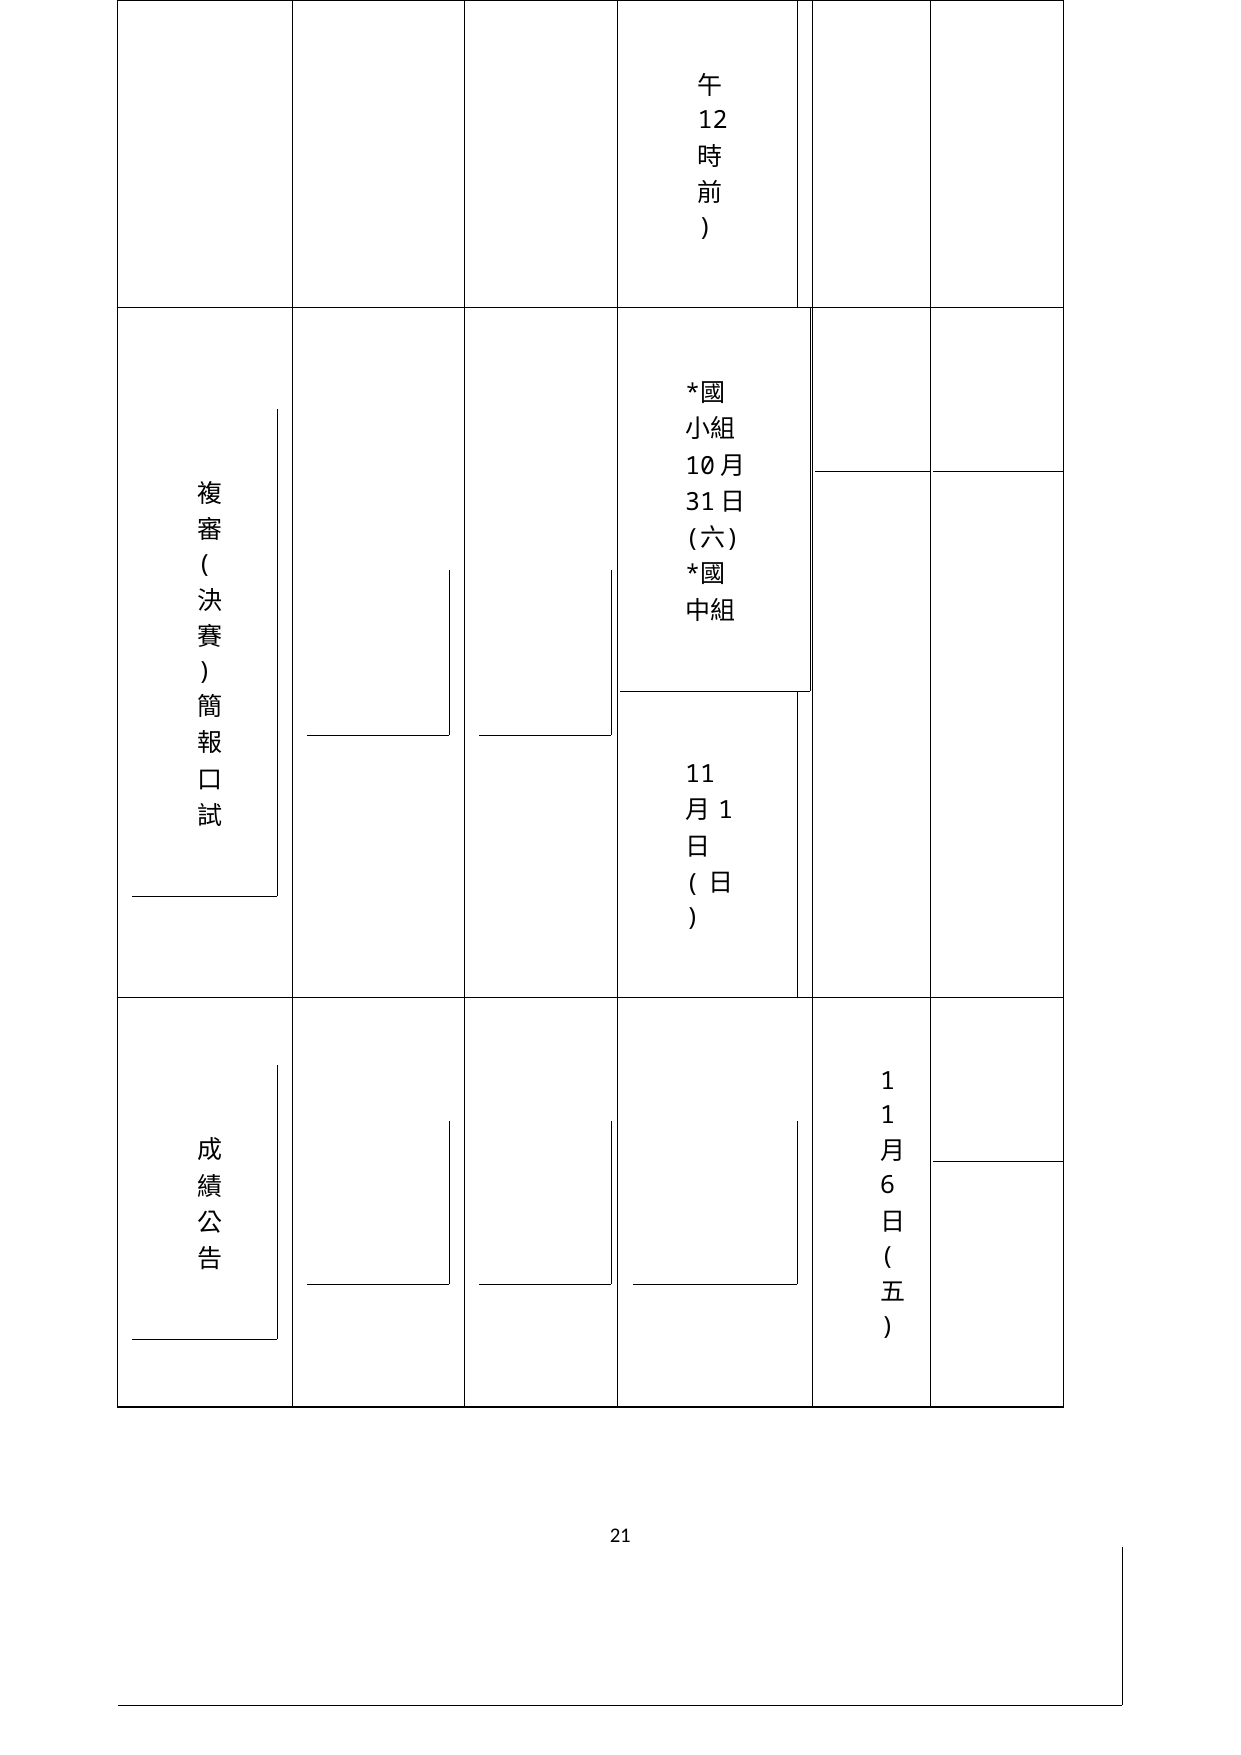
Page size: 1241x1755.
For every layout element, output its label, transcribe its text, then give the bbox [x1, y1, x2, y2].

table_cell *國小組 10月31日(六) *國中組 11月1日(日) [618, 308, 812, 997]
table_cell [813, 308, 930, 997]
table_cell [931, 308, 1063, 997]
table_cell 複審(決賽) 簡報口試 [118, 308, 292, 997]
table_cell [813, 1, 930, 307]
table_cell [465, 998, 617, 1406]
table_cell [118, 1, 292, 307]
table_cell [465, 308, 617, 997]
table_cell [931, 1, 1063, 307]
table_cell [931, 998, 1063, 1406]
table_cell [465, 1, 617, 307]
table_cell [293, 998, 464, 1406]
table_cell [618, 998, 812, 1406]
table_cell 11月6日 (五) [813, 998, 930, 1406]
table_cell 成績公告 [118, 998, 292, 1406]
table_cell [293, 308, 464, 997]
table_cell [293, 1, 464, 307]
table_cell [798, 1, 812, 307]
table_cell 午12時前) [618, 1, 797, 307]
